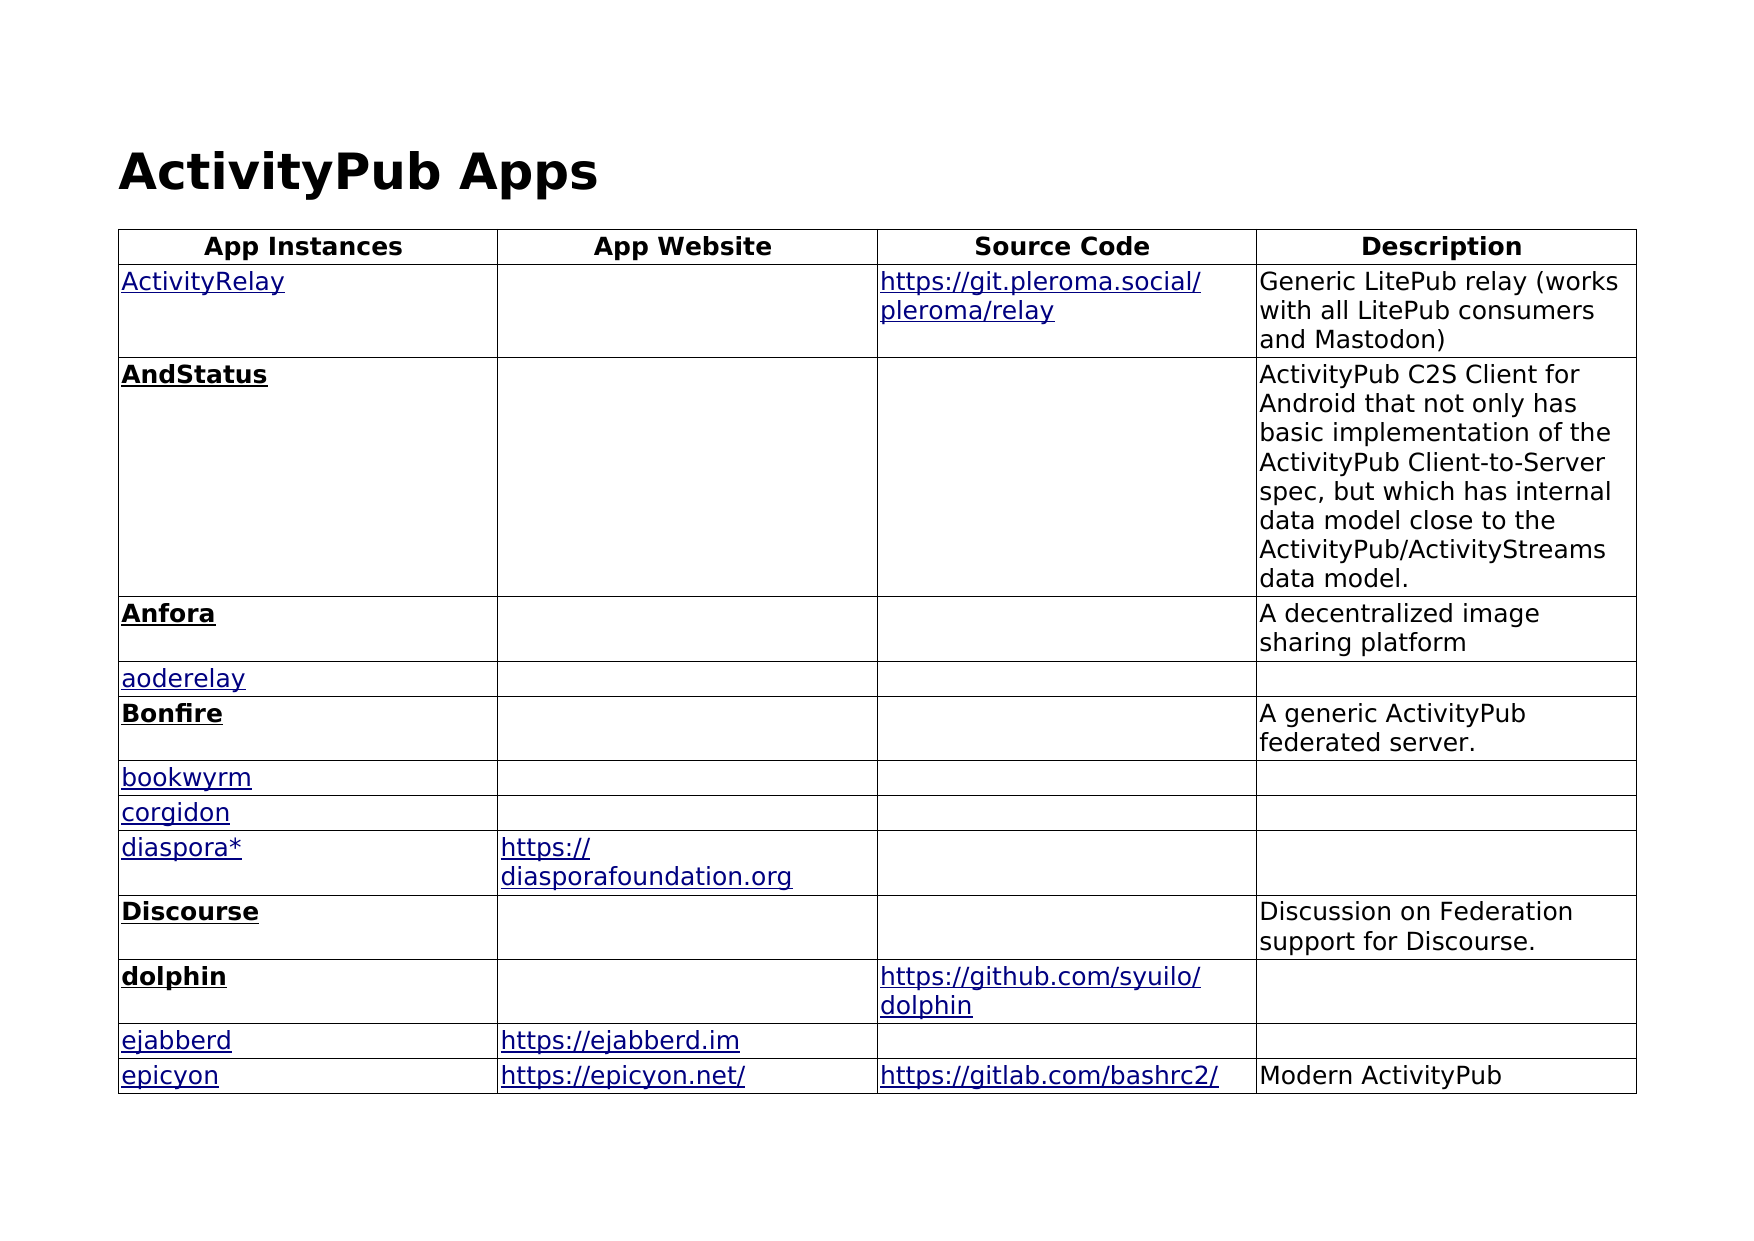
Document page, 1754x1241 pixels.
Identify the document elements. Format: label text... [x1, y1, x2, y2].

table_header Description [1257, 230, 1636, 264]
table_cell ejabberd [119, 1024, 497, 1058]
table_cell https://ejabberd.im [498, 1024, 877, 1058]
table_cell [878, 831, 1256, 894]
table_cell https://diasporafoundation.org [498, 831, 877, 894]
table_cell [498, 265, 877, 357]
table_cell [498, 960, 877, 1023]
table_header Source Code [878, 230, 1256, 264]
table_cell https://gitlab.com/bashrc2/ [878, 1059, 1256, 1093]
table_cell diaspora* [119, 831, 497, 894]
table_cell Modern ActivityPub [1257, 1059, 1636, 1093]
table_cell epicyon [119, 1059, 497, 1093]
table_cell https://github.com/syuilo/dolphin [878, 960, 1256, 1023]
table_cell [498, 697, 877, 760]
table_cell bookwyrm [119, 761, 497, 795]
table_cell [1257, 761, 1636, 795]
table_cell [878, 796, 1256, 830]
table_cell Discourse [119, 896, 497, 959]
table_cell Anfora [119, 597, 497, 661]
table_cell ActivityPub C2S Client for Android that not only has basic implementation of the ActivityPub Client-to-Server spec, but which has internal data model close to the ActivityPub/ActivityStreams data model. [1257, 358, 1636, 596]
table_cell https://git.pleroma.social/pleroma/relay [878, 265, 1256, 357]
table_cell A decentralized image sharing platform [1257, 597, 1636, 661]
subtitle ActivityPub Apps [118, 143, 1636, 201]
table_cell [1257, 796, 1636, 830]
table_cell [878, 761, 1256, 795]
table_cell [1257, 1024, 1636, 1058]
table_header App Instances [119, 230, 497, 264]
table_cell [878, 697, 1256, 760]
table_cell AndStatus [119, 358, 497, 596]
table_cell [878, 597, 1256, 661]
table_cell [498, 796, 877, 830]
table_cell [498, 761, 877, 795]
table_cell aoderelay [119, 662, 497, 696]
table_cell [878, 896, 1256, 959]
table_cell dolphin [119, 960, 497, 1023]
table_header App Website [498, 230, 877, 264]
table_cell [1257, 960, 1636, 1023]
table_cell [498, 662, 877, 696]
table_cell [498, 896, 877, 959]
table_cell [1257, 831, 1636, 894]
table_cell [878, 662, 1256, 696]
table_cell A generic ActivityPub federated server. [1257, 697, 1636, 760]
table_cell [878, 358, 1256, 596]
table_cell [878, 1024, 1256, 1058]
table_cell ActivityRelay [119, 265, 497, 357]
table_cell Bonfire [119, 697, 497, 760]
table_cell Discussion on Federation support for Discourse. [1257, 896, 1636, 959]
table_cell corgidon [119, 796, 497, 830]
table_cell https://epicyon.net/ [498, 1059, 877, 1093]
table_cell [498, 597, 877, 661]
table_cell [498, 358, 877, 596]
table_cell Generic LitePub relay (works with all LitePub consumers and Mastodon) [1257, 265, 1636, 357]
table_cell [1257, 662, 1636, 696]
